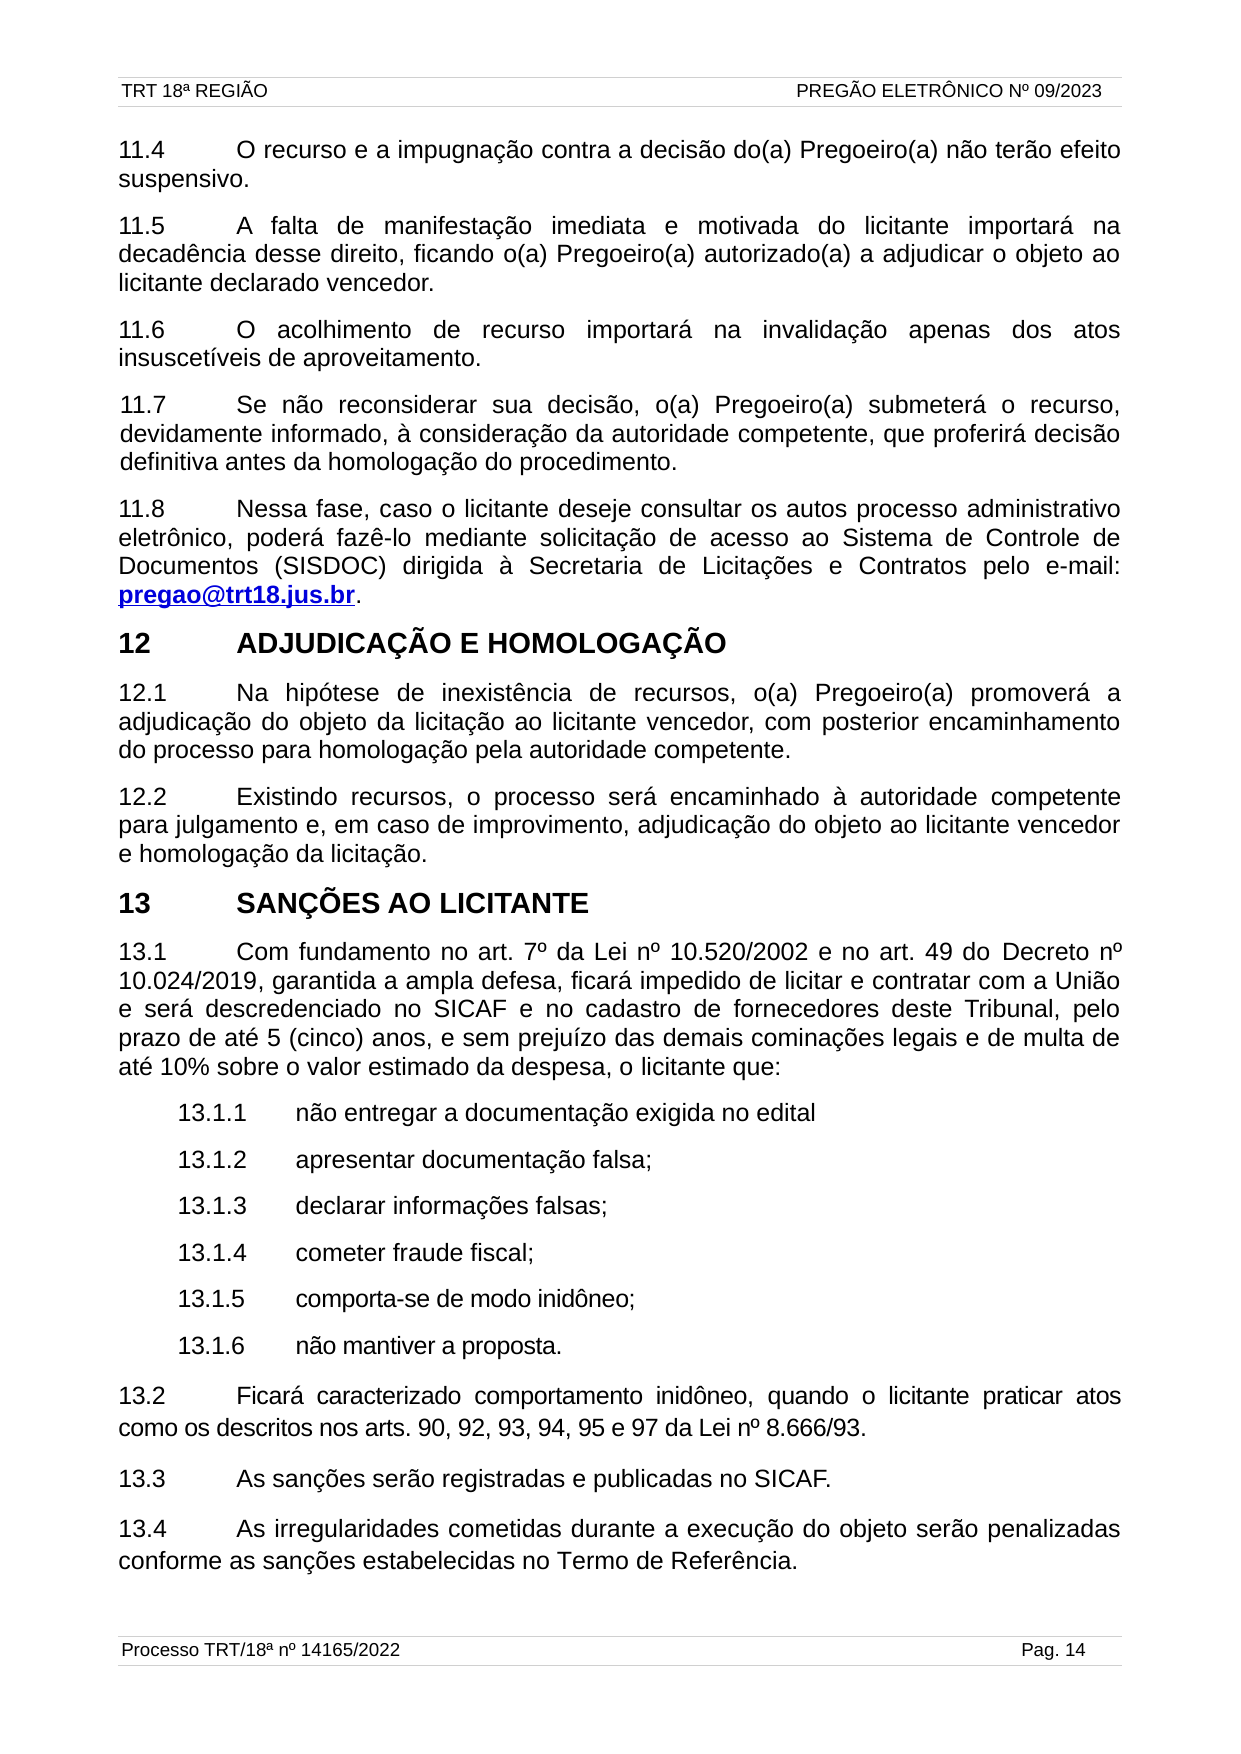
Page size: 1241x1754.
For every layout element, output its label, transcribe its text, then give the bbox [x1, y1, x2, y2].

text 11.6 O acolhimento de recurso importará na invalidação apenas dos atos insuscetíveis de aproveitamento. [118, 315, 1122, 372]
text 11.5 A falta de manifestação imediata e motivada do licitante importará na decadência desse direito, ficando o(a) Pregoeiro(a) autorizado(a) a adjudicar o objeto ao licitante declarado vencedor. [118, 211, 1122, 297]
text 13.2 Ficará caracterizado comportamento inidôneo, quando o licitante praticar atos como os descritos nos arts. 90, 92, 93, 94, 95 e 97 da Lei nº 8.666/93. [118, 1377, 1122, 1442]
text 13.1.4 cometer fraude fiscal; [177, 1238, 1122, 1267]
text 12 ADJUDICAÇÃO E HOMOLOGAÇÃO [118, 627, 1122, 660]
text 11.4 O recurso e a impugnação contra a decisão do(a) Pregoeiro(a) não terão efeito suspensivo. [118, 136, 1122, 193]
list 13.1.5 comporta-se de modo inidôneo; [177, 1284, 1122, 1313]
list 13.1.6 não mantiver a proposta. [177, 1331, 1122, 1359]
list 13.4 As irregularidades cometidas durante a execução do objeto serão penalizadas conforme as sanções estabelecidas no Termo de Referência. [118, 1510, 1122, 1575]
text 12.2 Existindo recursos, o processo será encaminhado à autoridade competente para julgamento e, em caso de improvimento, adjudicação do objeto ao licitante vencedor e homologação da licitação. [118, 782, 1122, 868]
text 13.1.3 declarar informações falsas; [177, 1191, 1122, 1220]
text 13.1 Com fundamento no art. 7º da Lei nº 10.520/2002 e no art. 49 do Decreto nº 10.024/2019, garantida a ampla defesa, ficará impedido de licitar e contratar com a União e será descredenciado no SICAF e no cadastro de fornecedores deste Tribunal, pelo prazo de até 5 (cinco) anos, e sem prejuízo das demais cominações legais e de multa de até 10% sobre o valor estimado da despesa, o licitante que: [118, 937, 1122, 1081]
text 13 SANÇÕES AO LICITANTE [118, 886, 1122, 919]
text 13.1.2 apresentar documentação falsa; [177, 1145, 1122, 1174]
text 13.3 As sanções serão registradas e publicadas no SICAF. [118, 1460, 1122, 1492]
text 11.7 Se não reconsiderar sua decisão, o(a) Pregoeiro(a) submeterá o recurso, devidamente informado, à consideração da autoridade competente, que proferirá decisão definitiva antes da homologação do procedimento. [119, 390, 1122, 476]
text 13.1.1 não entregar a documentação exigida no edital [177, 1098, 1122, 1127]
text 12.1 Na hipótese de inexistência de recursos, o(a) Pregoeiro(a) promoverá a adjudicação do objeto da licitação ao licitante vencedor, com posterior encaminhamento do processo para homologação pela autoridade competente. [118, 678, 1122, 764]
text 11.8 Nessa fase, caso o licitante deseje consultar os autos processo administrativo eletrônico, poderá fazê-lo mediante solicitação de acesso ao Sistema de Controle de Documentos (SISDOC) dirigida à Secretaria de Licitações e Contratos pelo e-mail: pregao@trt18.jus.br. [118, 494, 1122, 609]
